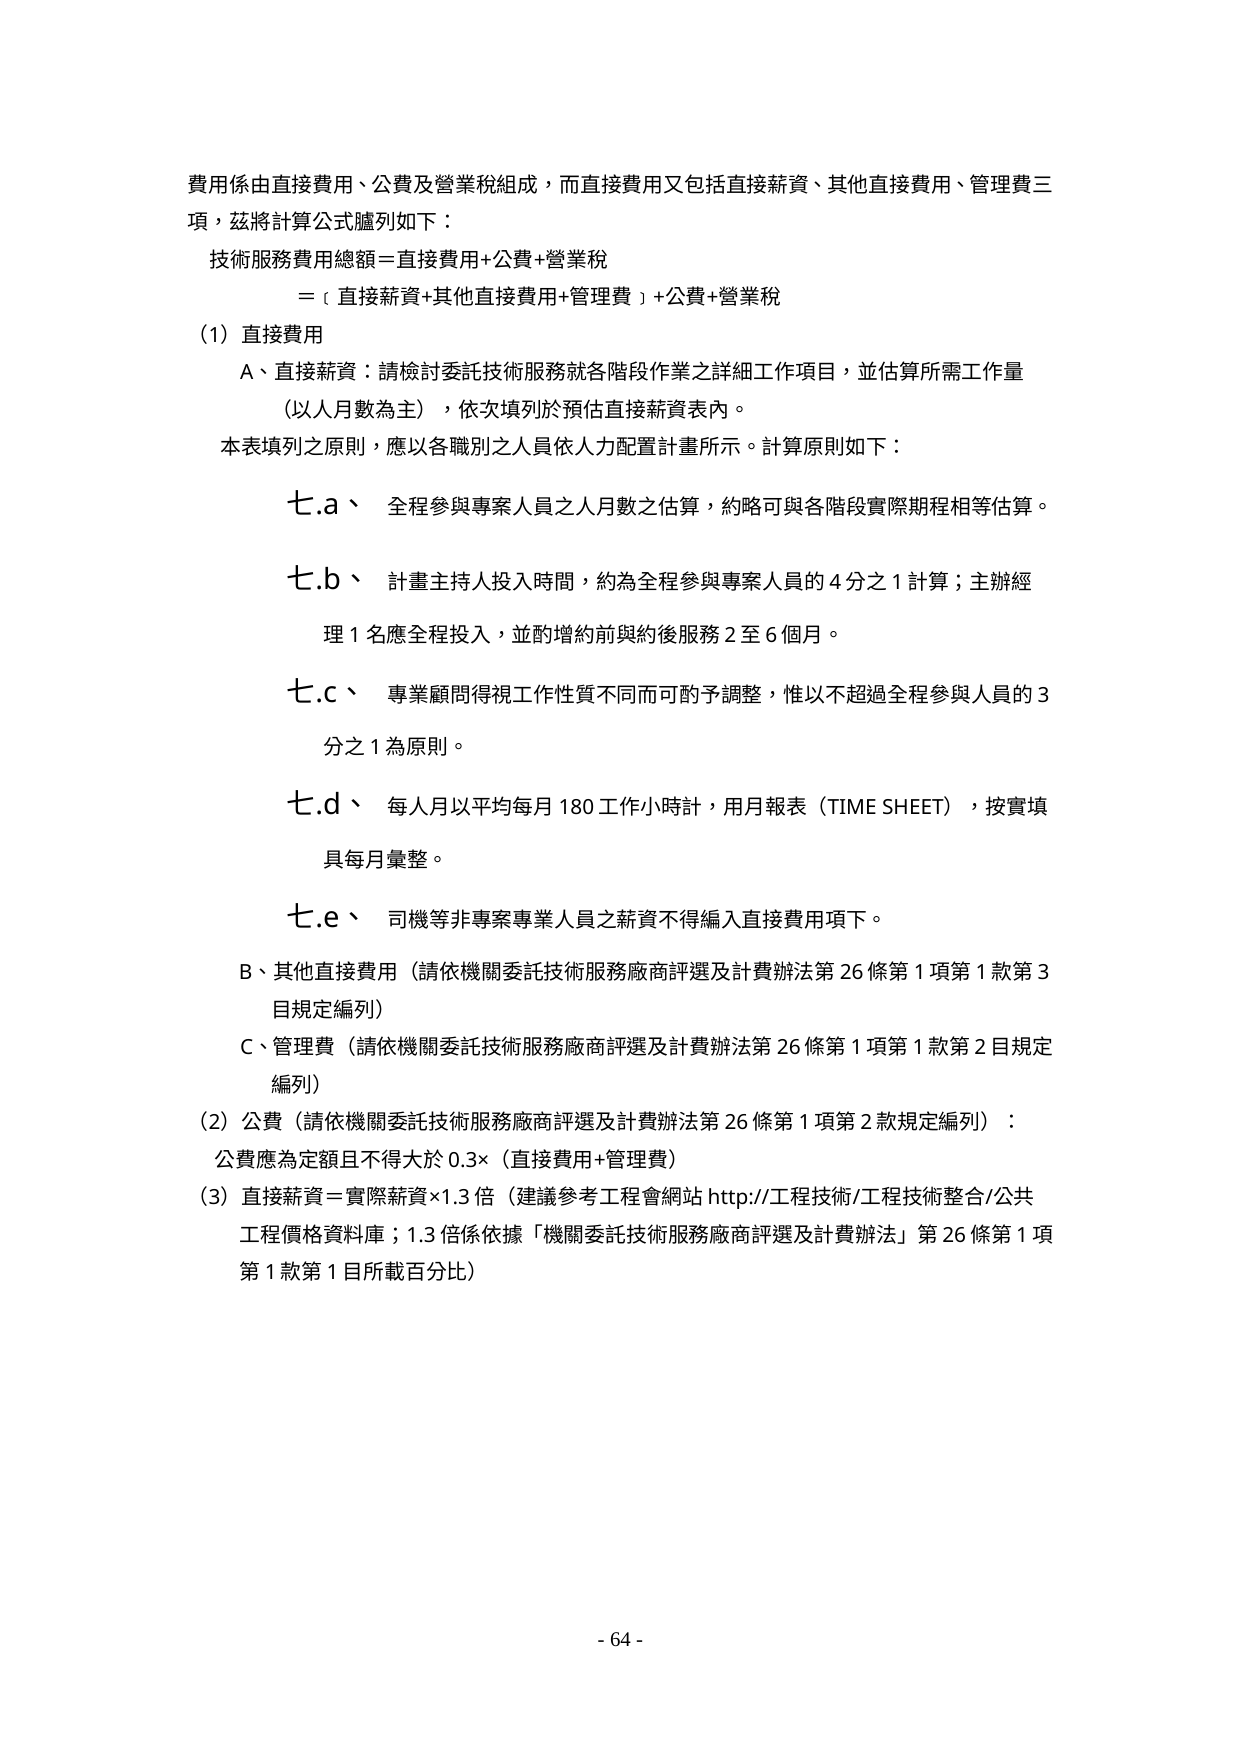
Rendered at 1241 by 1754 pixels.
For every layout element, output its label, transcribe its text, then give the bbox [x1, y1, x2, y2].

text 本表填列之原則，應以各職別之人員依人力配置計畫所示。計算原則如下： [187, 427, 1053, 464]
text （3）直接薪資＝實際薪資×1.3倍（建議參考工程會網站http://工程技術/工程技術整合/公共工程價格資料庫；1.3倍係依據「機關委託技術服務廠商評選及計費辦法」第26條第1項第1款第1目所載百分比） [187, 1177, 1053, 1289]
text （2）公費（請依機關委託技術服務廠商評選及計費辦法第26條第1項第2款規定編列）： [187, 1102, 1053, 1139]
text 公費應為定額且不得大於0.3×（直接費用+管理費） [187, 1139, 1053, 1177]
list 全程參與專案人員之人月數之估算，約略可與各階段實際期程相等估算。 [286, 464, 1053, 539]
list 司機等非專案專業人員之薪資不得編入直接費用項下。 [286, 877, 1053, 952]
text B、其他直接費用（請依機關委託技術服務廠商評選及計費辦法第26條第1項第1款第3目規定編列） [238, 952, 1053, 1027]
list 專業顧問得視工作性質不同而可酌予調整，惟以不超過全程參與人員的3分之1為原則。 [286, 652, 1053, 764]
text 費用係由直接費用、公費及營業稅組成，而直接費用又包括直接薪資、其他直接費用、管理費三項，茲將計算公式臚列如下： [187, 164, 1053, 239]
text C、管理費（請依機關委託技術服務廠商評選及計費辦法第26條第1項第1款第2目規定編列） [240, 1027, 1053, 1102]
list 每人月以平均每月180工作小時計，用月報表（TIME SHEET），按實填具每月彙整。 [286, 764, 1053, 877]
text A、直接薪資：請檢討委託技術服務就各階段作業之詳細工作項目，並估算所需工作量（以人月數為主），依次填列於預估直接薪資表內。 [240, 352, 1053, 427]
list 計畫主持人投入時間，約為全程參與專案人員的4分之1計算；主辦經理1 名應全程投入，並酌增約前與約後服務2至6個月。 [286, 539, 1053, 652]
text （1）直接費用 [187, 314, 1053, 352]
text ＝﹝直接薪資+其他直接費用+管理費﹞+公費+營業稅 [187, 277, 1053, 314]
text 技術服務費用總額＝直接費用+公費+營業稅 [187, 239, 1053, 277]
